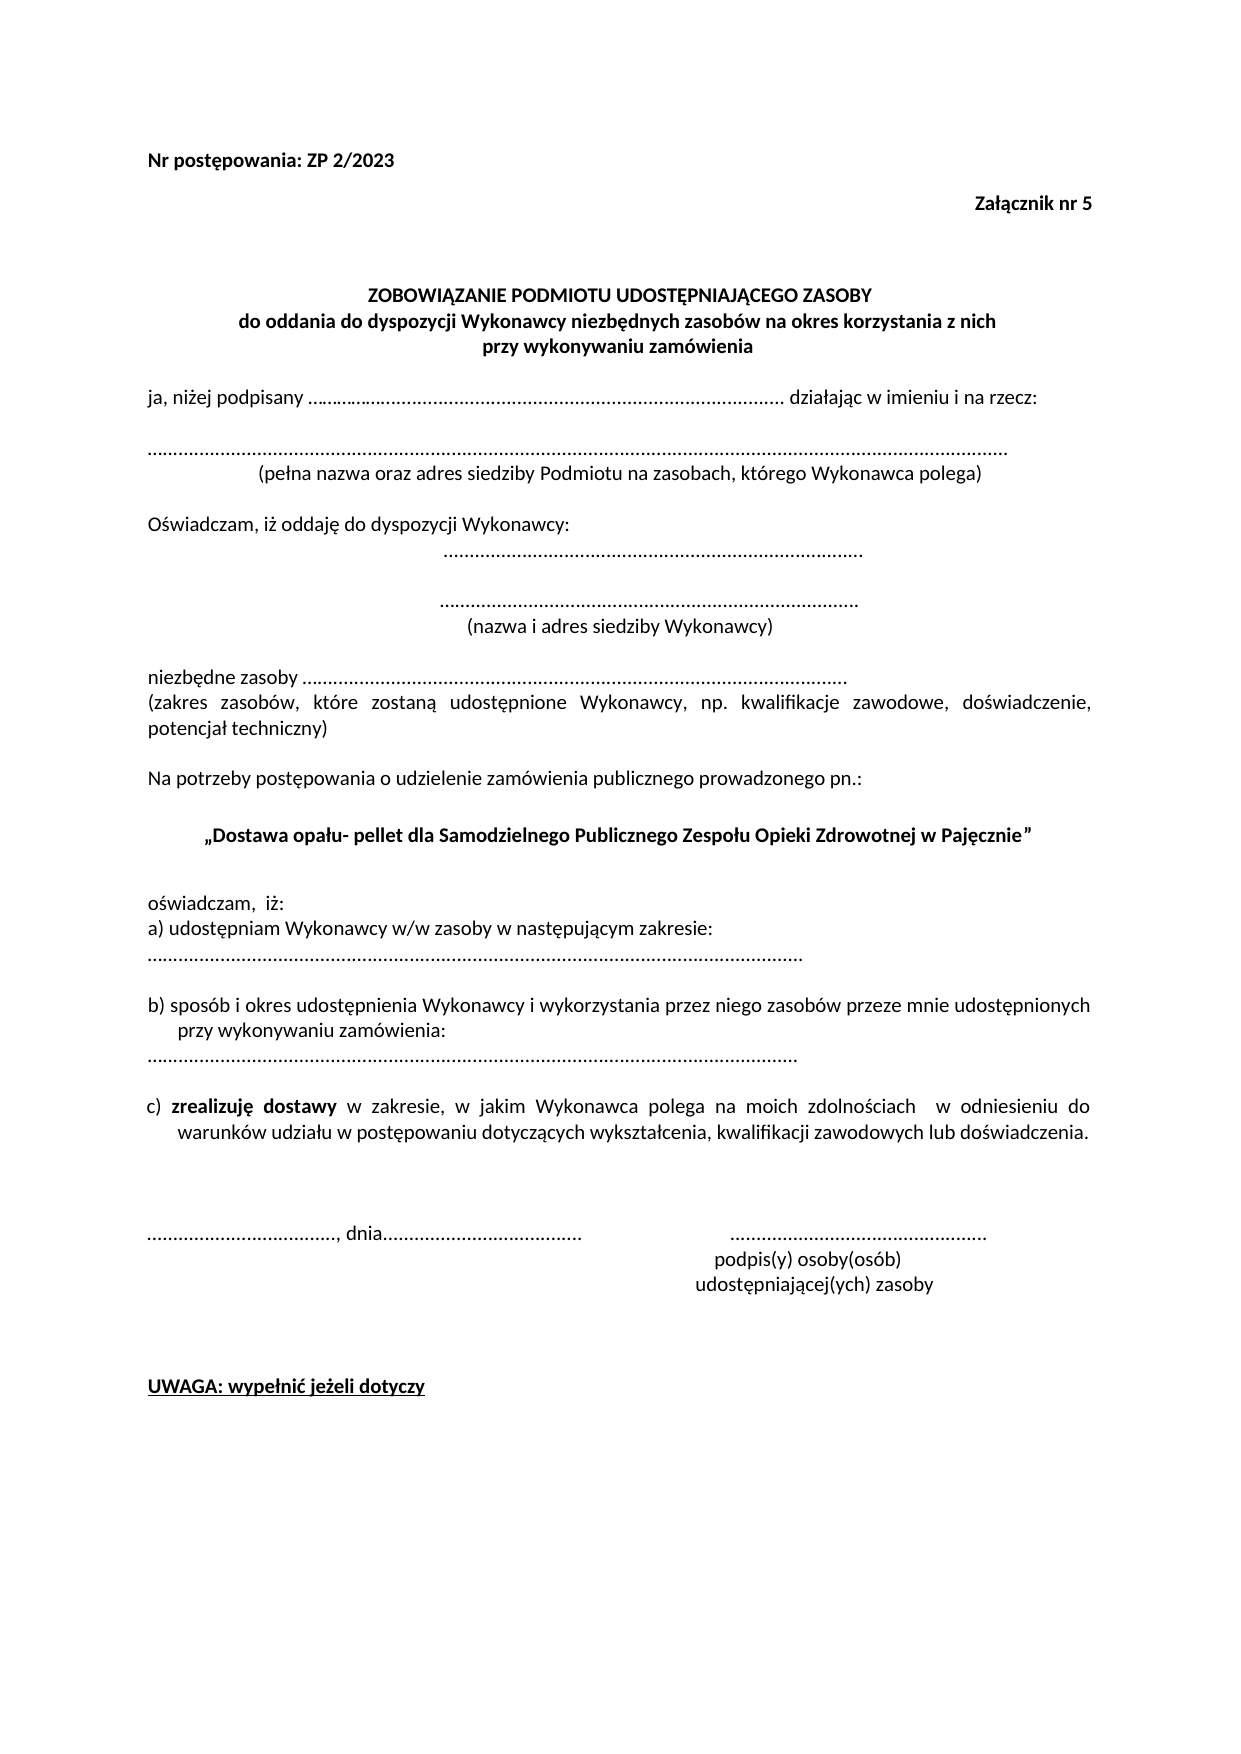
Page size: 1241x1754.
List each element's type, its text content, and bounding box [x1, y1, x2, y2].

text do oddania do dyspozycji Wykonawcy niezbędnych zasobów na okres korzystania z nich przy wykonywaniu zamówienia [148, 308, 1093, 359]
text …................................................................................................................................................................. [148, 435, 1093, 461]
text ZOBOWIĄZANIE PODMIOTU UDOSTĘPNIAJĄCEGO ZASOBY [148, 283, 1093, 308]
text …......................................................................................................................... [148, 1043, 1093, 1068]
text UWAGA: wypełnić jeżeli dotyczy [148, 1373, 1093, 1398]
text ................................................................................ [384, 537, 1093, 562]
text c) zrealizuję dostawy w zakresie, w jakim Wykonawca polega na moich zdolnościach w odniesieniu do warunków udziału w postępowaniu dotyczących wykształcenia, kwalifikacji zawodowych lub doświadczenia. [146, 1093, 1093, 1144]
text a) udostępniam Wykonawcy w/w zasoby w następującym zakresie: [148, 916, 1093, 941]
text niezbędne zasoby …..................................................................................................... [148, 664, 1093, 689]
text udostępniającej(ych) zasoby [118, 1271, 1093, 1297]
text „Dostawa opału- pellet dla Samodzielnego Publicznego Zespołu Opieki Zdrowotnej w Pajęcznie” [148, 823, 1093, 848]
text ….......................................................................................................................... [148, 941, 1093, 966]
text (nazwa i adres siedziby Wykonawcy) [148, 613, 1093, 638]
text …............................................................................. [148, 588, 1093, 613]
text Nr postępowania: ZP 2/2023 [148, 148, 1093, 173]
text ja, niżej podpisany ……………............................................................................. działając w imieniu i na rzecz: [148, 384, 1093, 410]
text Na potrzeby postępowania o udzielenie zamówienia publicznego prowadzonego pn.: [148, 766, 1093, 791]
text b) sposób i okres udostępnienia Wykonawcy i wykorzystania przez niego zasobów przeze mnie udostępnionych przy wykonywaniu zamówienia: [148, 992, 1093, 1043]
text Załącznik nr 5 [148, 190, 1093, 215]
text ...................................., dnia...................................... ................................................. [146, 1221, 1093, 1246]
text (zakres zasobów, które zostaną udostępnione Wykonawcy, np. kwalifikacje zawodowe, doświadczenie, potencjał techniczny) [148, 689, 1093, 740]
text podpis(y) osoby(osób) [118, 1246, 1093, 1271]
text Oświadczam, iż oddaję do dyspozycji Wykonawcy: [148, 511, 1093, 537]
text oświadczam, iż: [148, 890, 1093, 916]
text (pełna nazwa oraz adres siedziby Podmiotu na zasobach, którego Wykonawca polega) [148, 461, 1093, 486]
